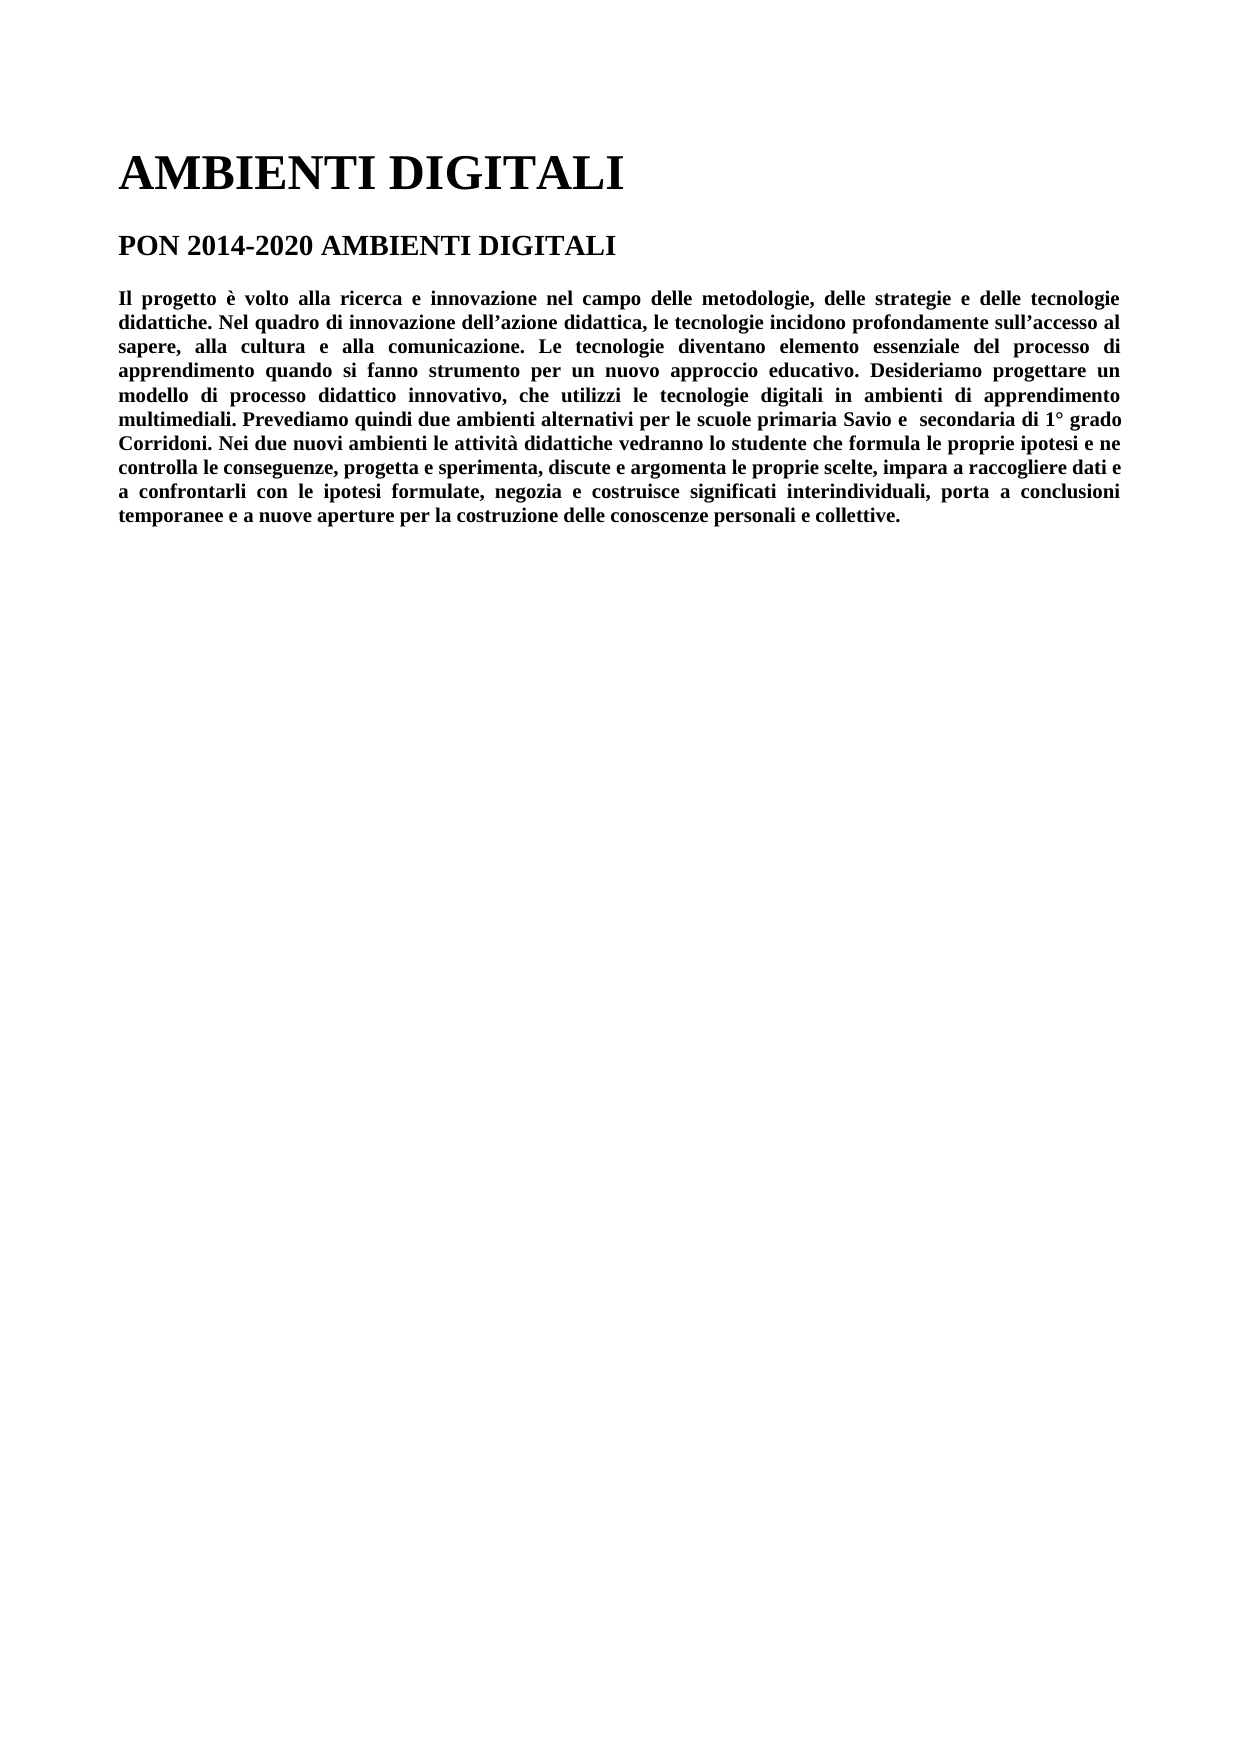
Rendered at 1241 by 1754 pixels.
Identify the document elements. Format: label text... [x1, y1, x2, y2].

subtitle AMBIENTI DIGITALI [118, 143, 1122, 201]
subtitle PON 2014-2020 AMBIENTI DIGITALI [118, 228, 1122, 261]
subtitle Il progetto è volto alla ricerca e innovazione nel campo delle metodologie, delle strategie e delle tecnologie didattiche. Nel quadro di innovazione dell’azione didattica, le tecnologie incidono profondamente sull’accesso al sapere, alla cultura e alla comunicazione. Le tecnologie diventano elemento essenziale del processo di apprendimento quando si fanno strumento per un nuovo approccio educativo. Desideriamo progettare un modello di processo didattico innovativo, che utilizzi le tecnologie digitali in ambienti di apprendimento multimediali. Prevediamo quindi due ambienti alternativi per le scuole primaria Savio e secondaria di 1° grado Corridoni. Nei due nuovi ambienti le attività didattiche vedranno lo studente che formula le proprie ipotesi e ne controlla le conseguenze, progetta e sperimenta, discute e argomenta le proprie scelte, impara a raccogliere dati e a confrontarli con le ipotesi formulate, negozia e costruisce significati interindividuali, porta a conclusioni temporanee e a nuove aperture per la costruzione delle conoscenze personali e collettive. [118, 286, 1122, 527]
